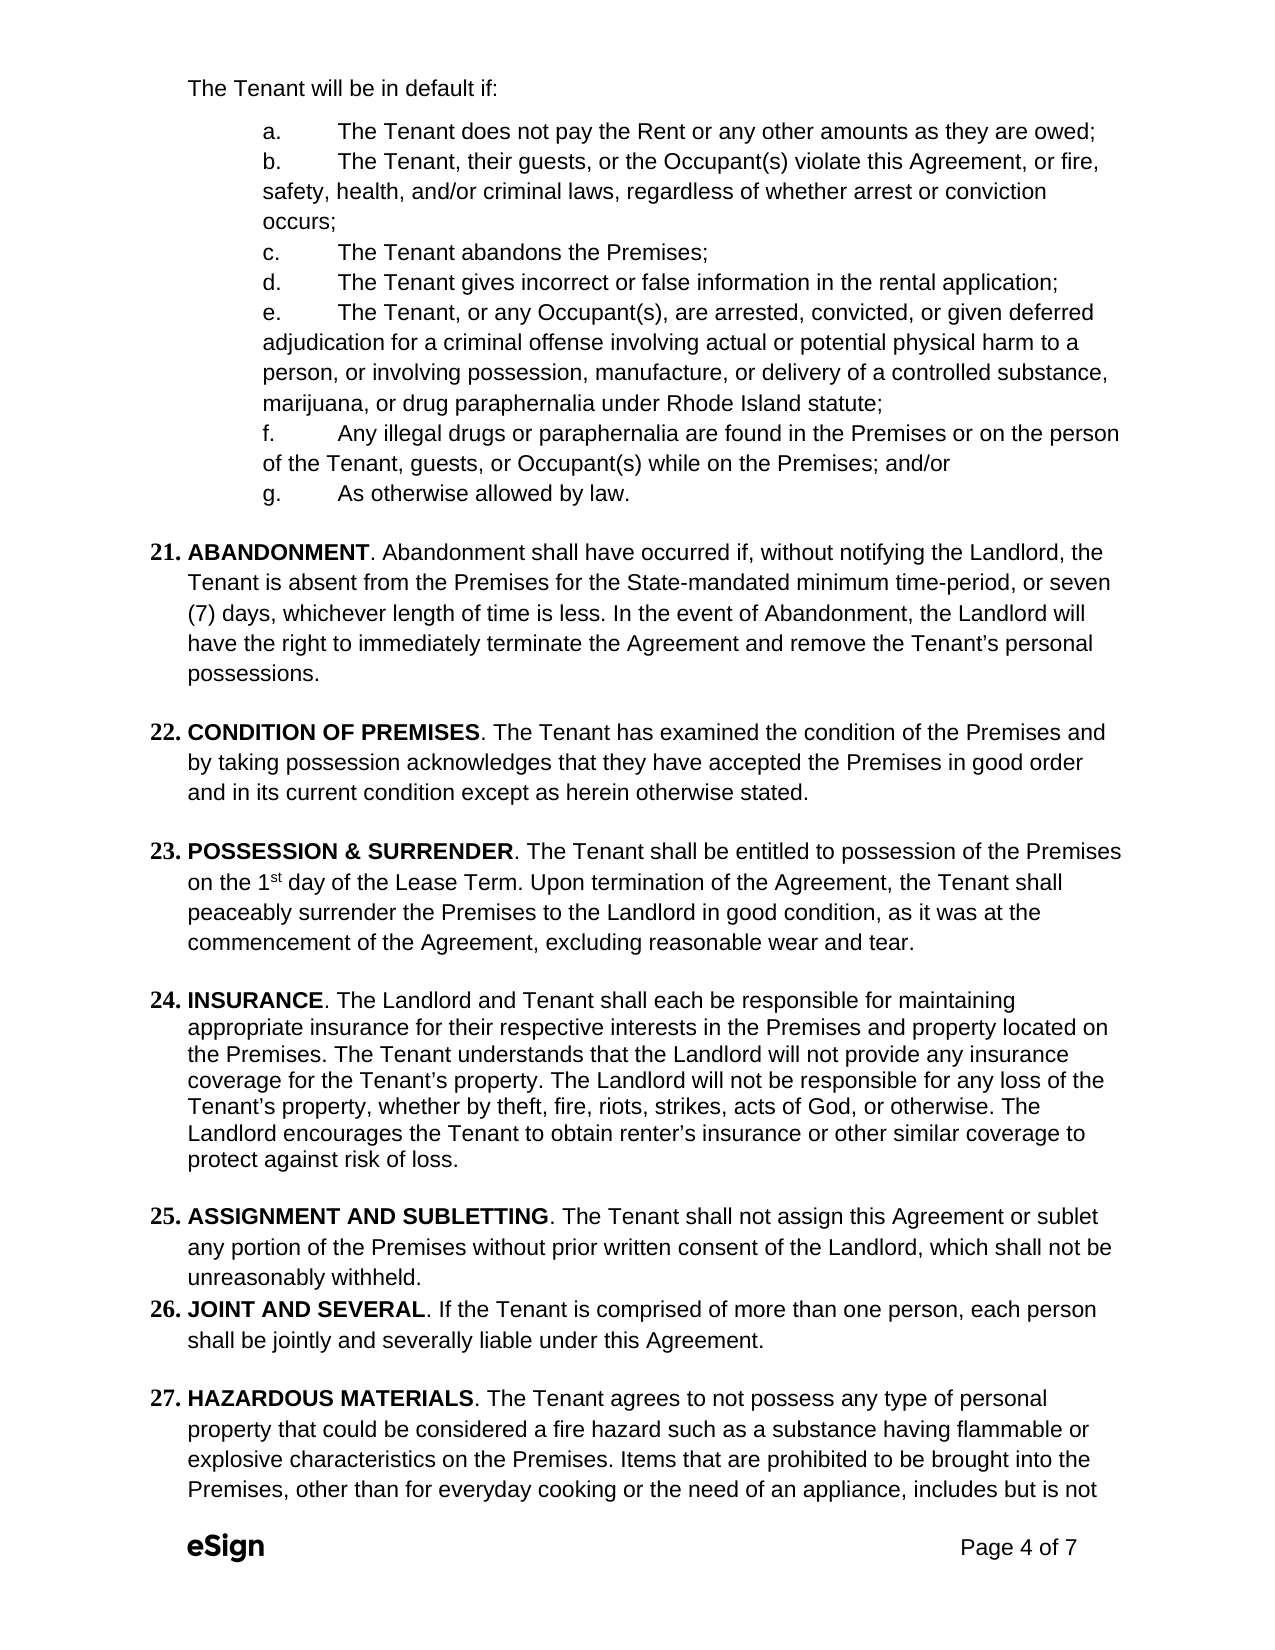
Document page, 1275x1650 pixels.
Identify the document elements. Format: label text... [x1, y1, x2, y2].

list ASSIGNMENT AND SUBLETTING. The Tenant shall not assign this Agreement or sublet any portion of the Premises without prior written consent of the Landlord, which shall not be unreasonably withheld. [150, 1201, 1125, 1290]
list The Tenant abandons the Premises; [262, 238, 1125, 265]
list Any illegal drugs or paraphernalia are found in the Premises or on the person of the Tenant, guests, or Occupant(s) while on the Premises; and/or [262, 420, 1125, 476]
list JOINT AND SEVERAL. If the Tenant is comprised of more than one person, each person shall be jointly and severally liable under this Agreement. [150, 1294, 1125, 1353]
list The Tenant, their guests, or the Occupant(s) violate this Agreement, or fire, safety, health, and/or criminal laws, regardless of whether arrest or conviction occurs; [262, 148, 1125, 235]
list The Tenant will be in default if: [187, 75, 1125, 101]
list ABANDONMENT. Abandonment shall have occurred if, without notifying the Landlord, the Tenant is absent from the Premises for the State-mandated minimum time-period, or seven (7) days, whichever length of time is less. In the event of Abandonment, the Landlord will have the right to immediately terminate the Agreement and remove the Tenant’s personal possessions. [150, 537, 1125, 686]
list CONDITION OF PREMISES. The Tenant has examined the condition of the Premises and by taking possession acknowledges that they have accepted the Premises in good order and in its current condition except as herein otherwise stated. [150, 717, 1125, 806]
list INSURANCE. The Landlord and Tenant shall each be responsible for maintaining appropriate insurance for their respective interests in the Premises and property located on the Premises. The Tenant understands that the Landlord will not provide any insurance coverage for the Tenant’s property. The Landlord will not be responsible for any loss of the Tenant’s property, whether by theft, fire, riots, strikes, acts of God, or otherwise. The Landlord encourages the Tenant to obtain renter’s insurance or other similar coverage to protect against risk of loss. [150, 986, 1125, 1201]
list The Tenant gives incorrect or false information in the rental application; [262, 269, 1125, 295]
list The Tenant does not pay the Rent or any other amounts as they are owed; [262, 118, 1125, 144]
list POSSESSION & SURRENDER. The Tenant shall be entitled to possession of the Premises on the 1st day of the Lease Term. Upon termination of the Agreement, the Tenant shall peaceably surrender the Premises to the Landlord in good condition, as it was at the commencement of the Agreement, excluding reasonable wear and tear. [150, 836, 1125, 955]
list HAZARDOUS MATERIALS. The Tenant agrees to not possess any type of personal property that could be considered a fire hazard such as a substance having flammable or explosive characteristics on the Premises. Items that are prohibited to be brought into the Premises, other than for everyday cooking or the need of an appliance, includes but is not [150, 1383, 1125, 1503]
list As otherwise allowed by law. [262, 480, 1125, 507]
list The Tenant, or any Occupant(s), are arrested, convicted, or given deferred adjudication for a criminal offense involving actual or potential physical harm to a person, or involving possession, manufacture, or delivery of a controlled substance, marijuana, or drug paraphernalia under Rhode Island statute; [262, 299, 1125, 416]
